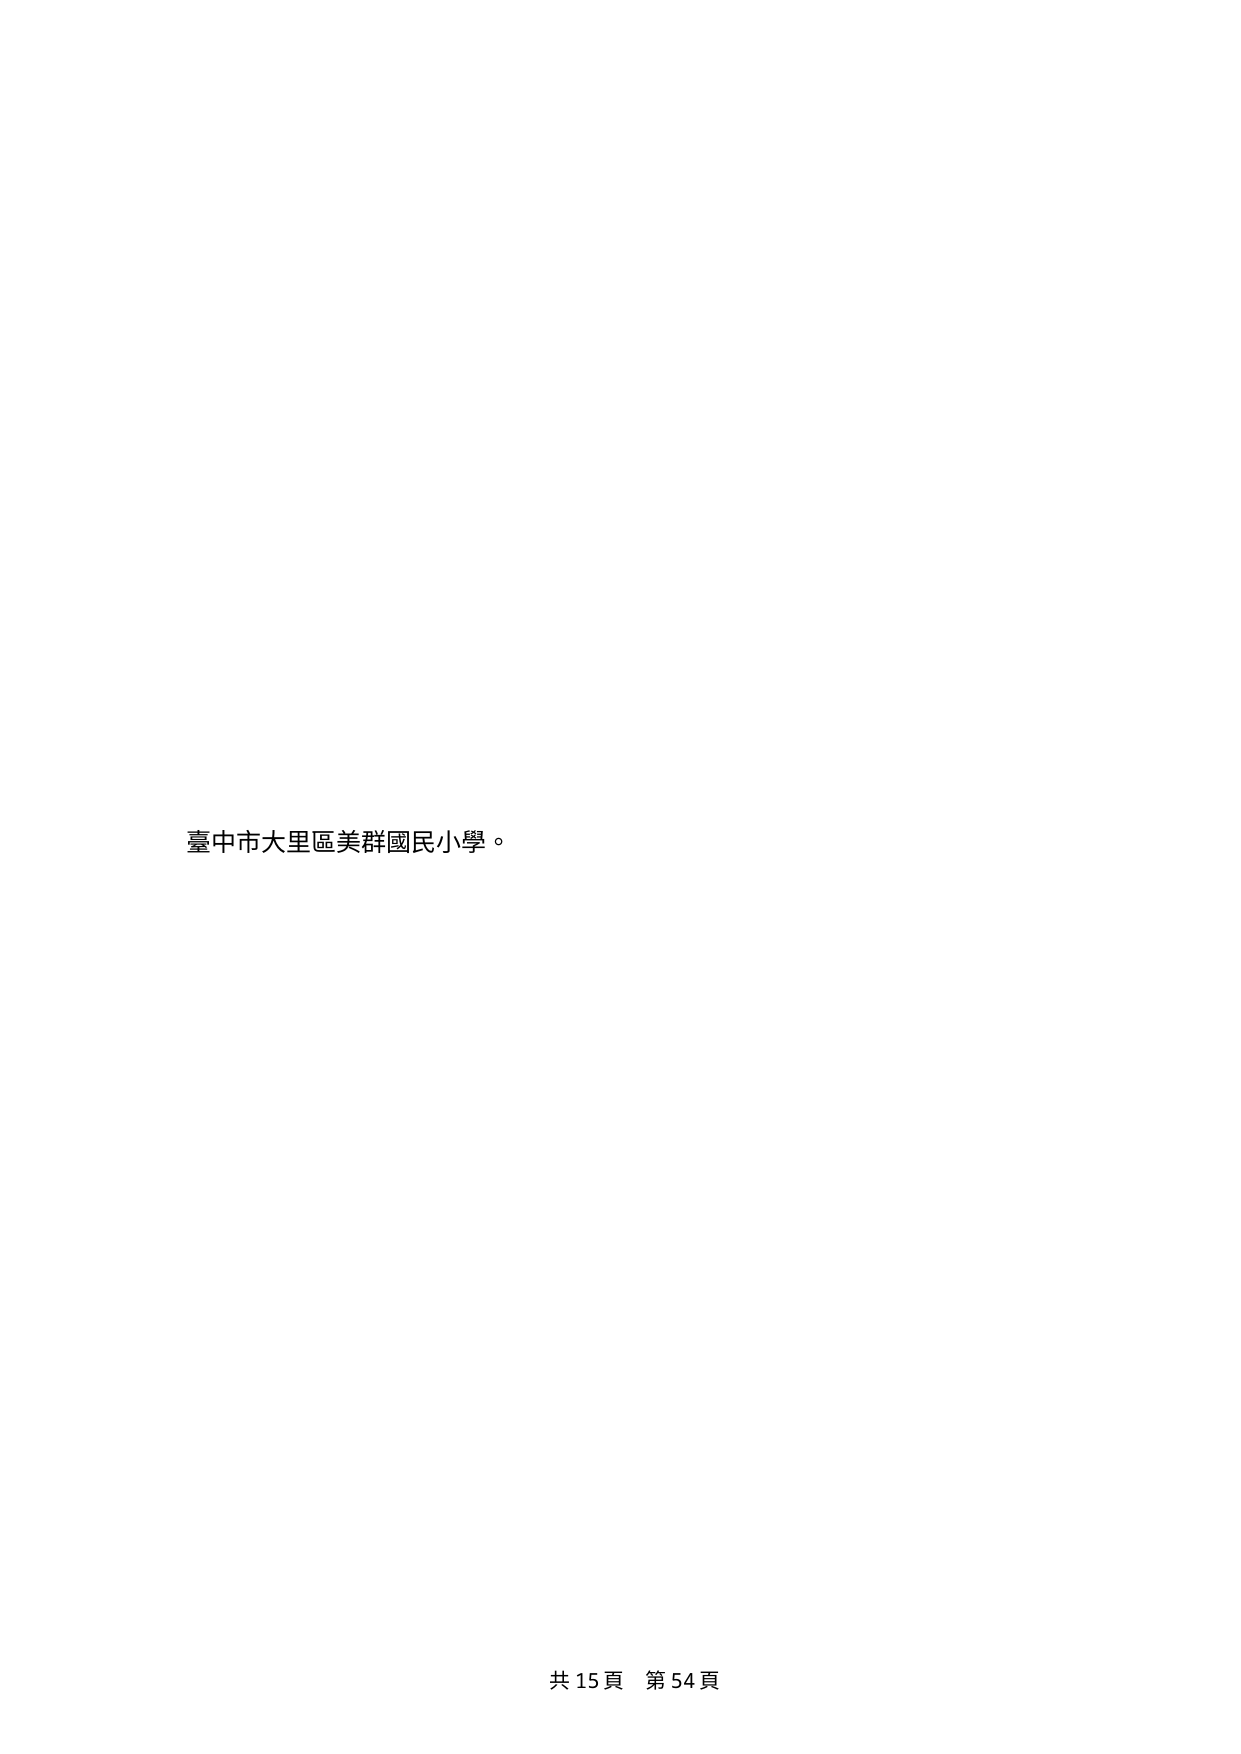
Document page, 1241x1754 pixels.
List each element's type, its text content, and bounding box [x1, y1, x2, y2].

text 臺中市大里區美群國民小學。 [186, 799, 1152, 862]
